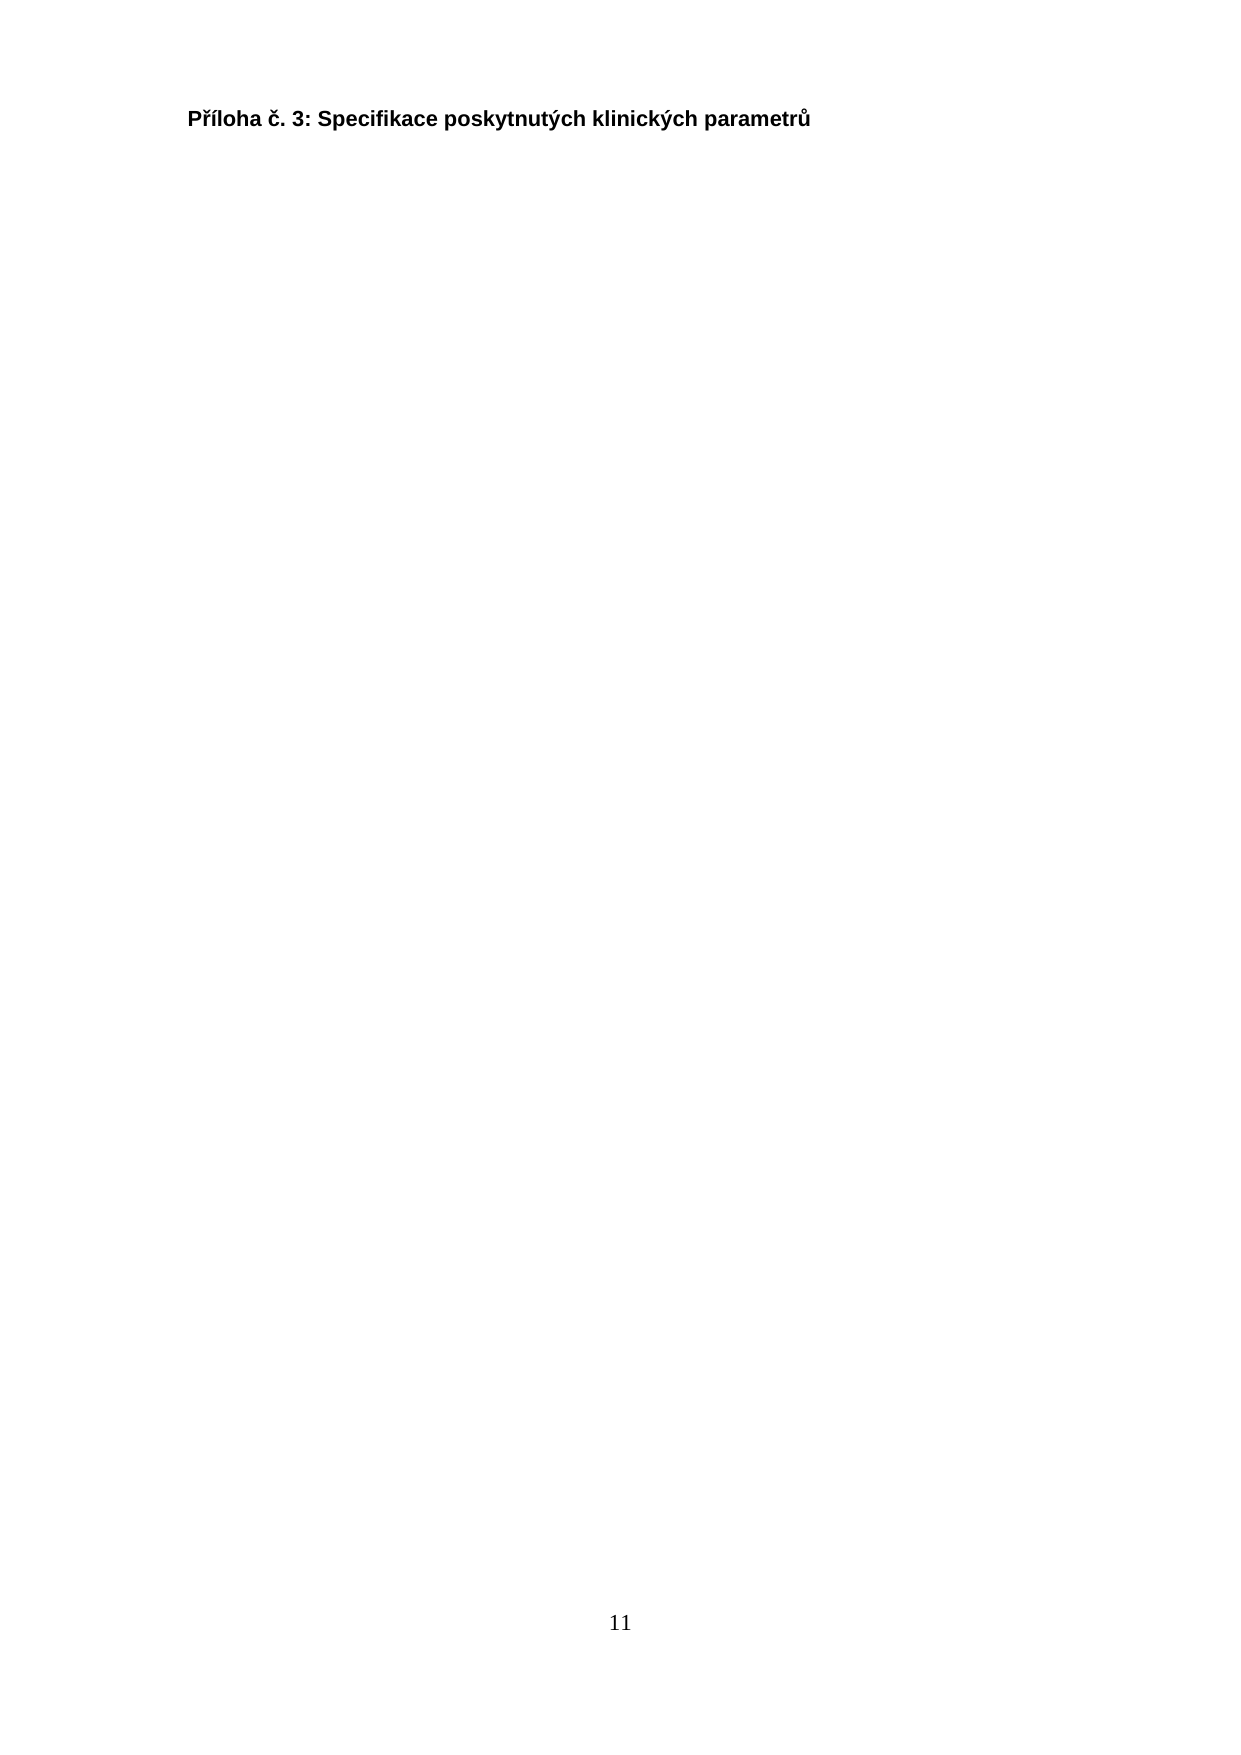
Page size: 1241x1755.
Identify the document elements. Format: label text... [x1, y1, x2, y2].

text Příloha č. 3: Specifikace poskytnutých klinických parametrů [187, 100, 1053, 131]
